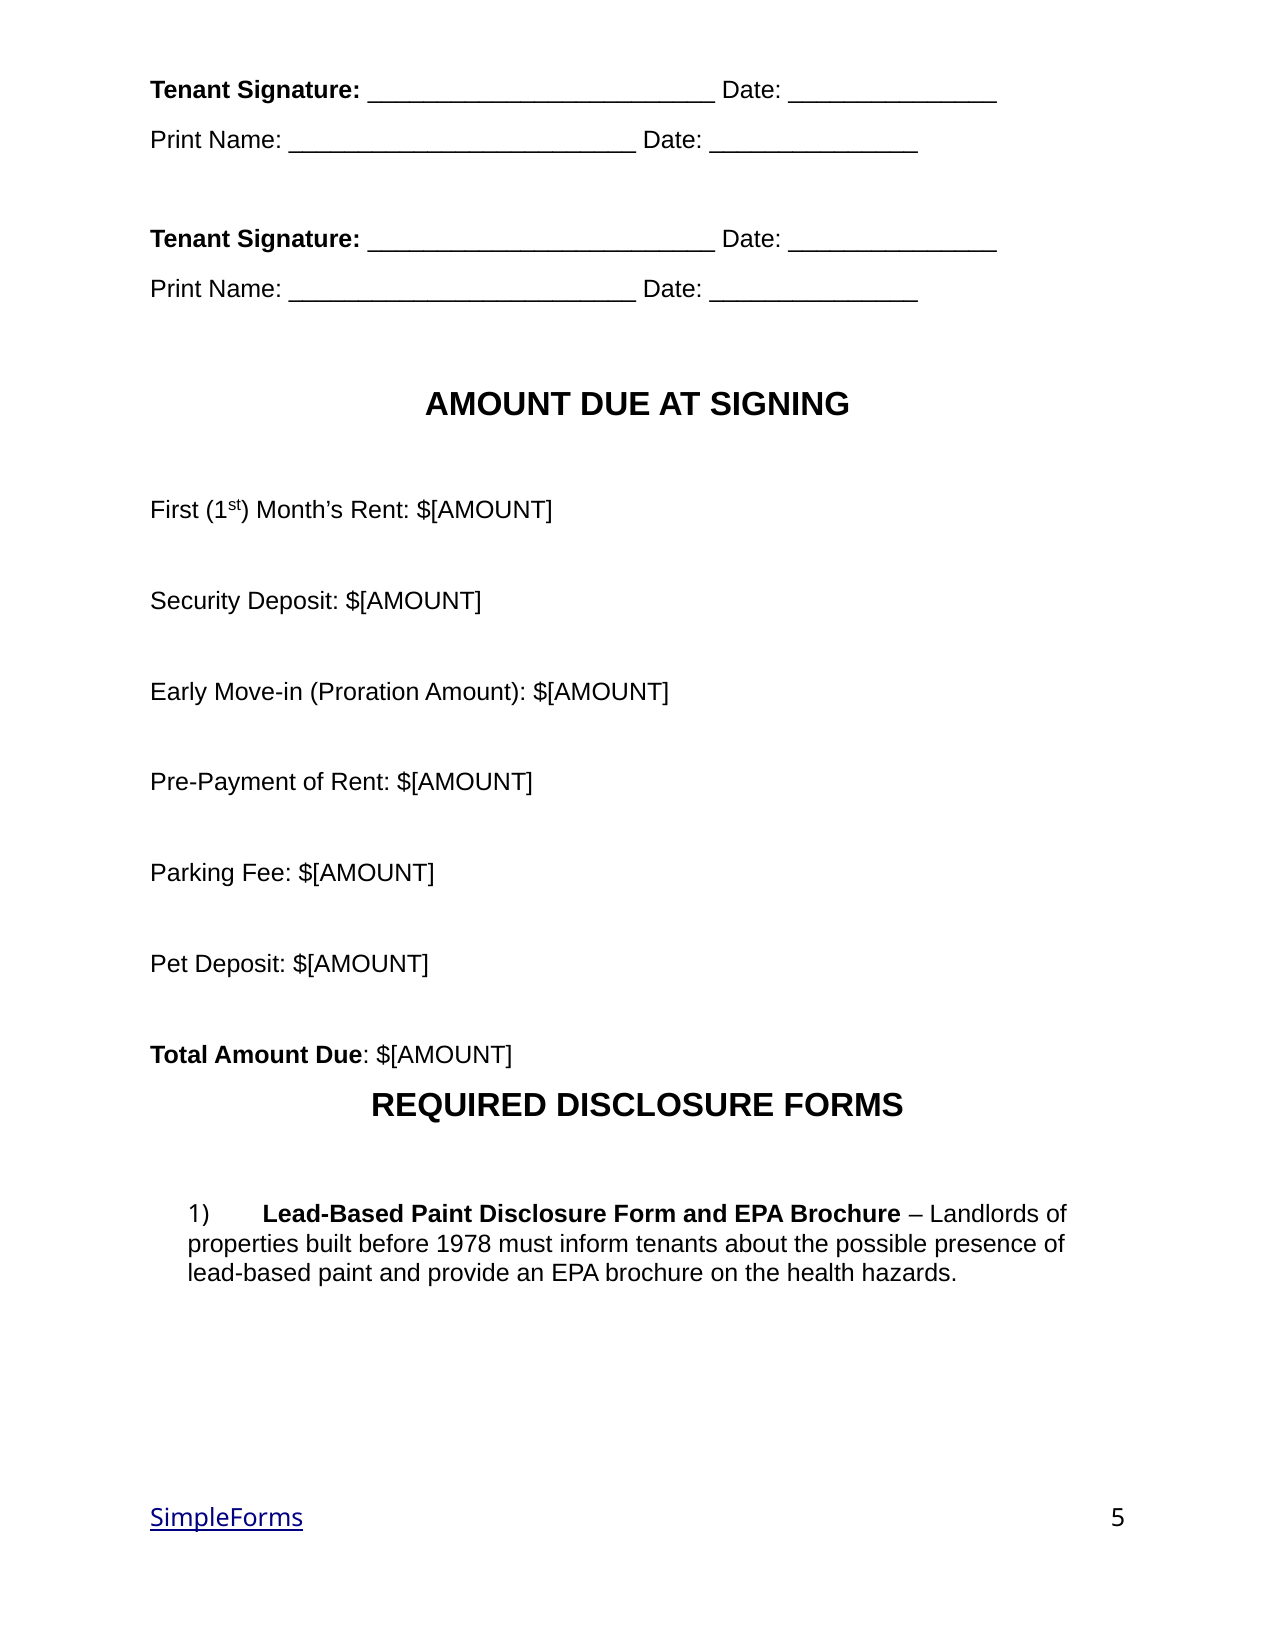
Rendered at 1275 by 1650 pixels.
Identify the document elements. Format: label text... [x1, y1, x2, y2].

text Pet Deposit: $[AMOUNT] [150, 949, 1125, 978]
text Parking Fee: $[AMOUNT] [150, 858, 1125, 887]
text Tenant Signature: _________________________ Date: _______________ [150, 224, 1125, 253]
text Security Deposit: $[AMOUNT] [150, 586, 1125, 614]
text Tenant Signature: _________________________ Date: _______________ [150, 75, 1125, 104]
text Total Amount Due: $[AMOUNT] [150, 1040, 1125, 1068]
text REQUIRED DISCLOSURE FORMS [150, 1085, 1125, 1124]
list Lead-Based Paint Disclosure Form and EPA Brochure – Landlords of properties built before 1978 must inform tenants about the possible presence of lead-based paint and provide an EPA brochure on the health hazards. [187, 1195, 1125, 1287]
text First (1st) Month’s Rent: $[AMOUNT] [150, 495, 1125, 523]
text AMOUNT DUE AT SIGNING [150, 384, 1125, 423]
text Print Name: _________________________ Date: _______________ [150, 125, 1125, 153]
text Early Move-in (Proration Amount): $[AMOUNT] [150, 676, 1125, 705]
text Print Name: _________________________ Date: _______________ [150, 274, 1125, 302]
text Pre-Payment of Rent: $[AMOUNT] [150, 767, 1125, 796]
